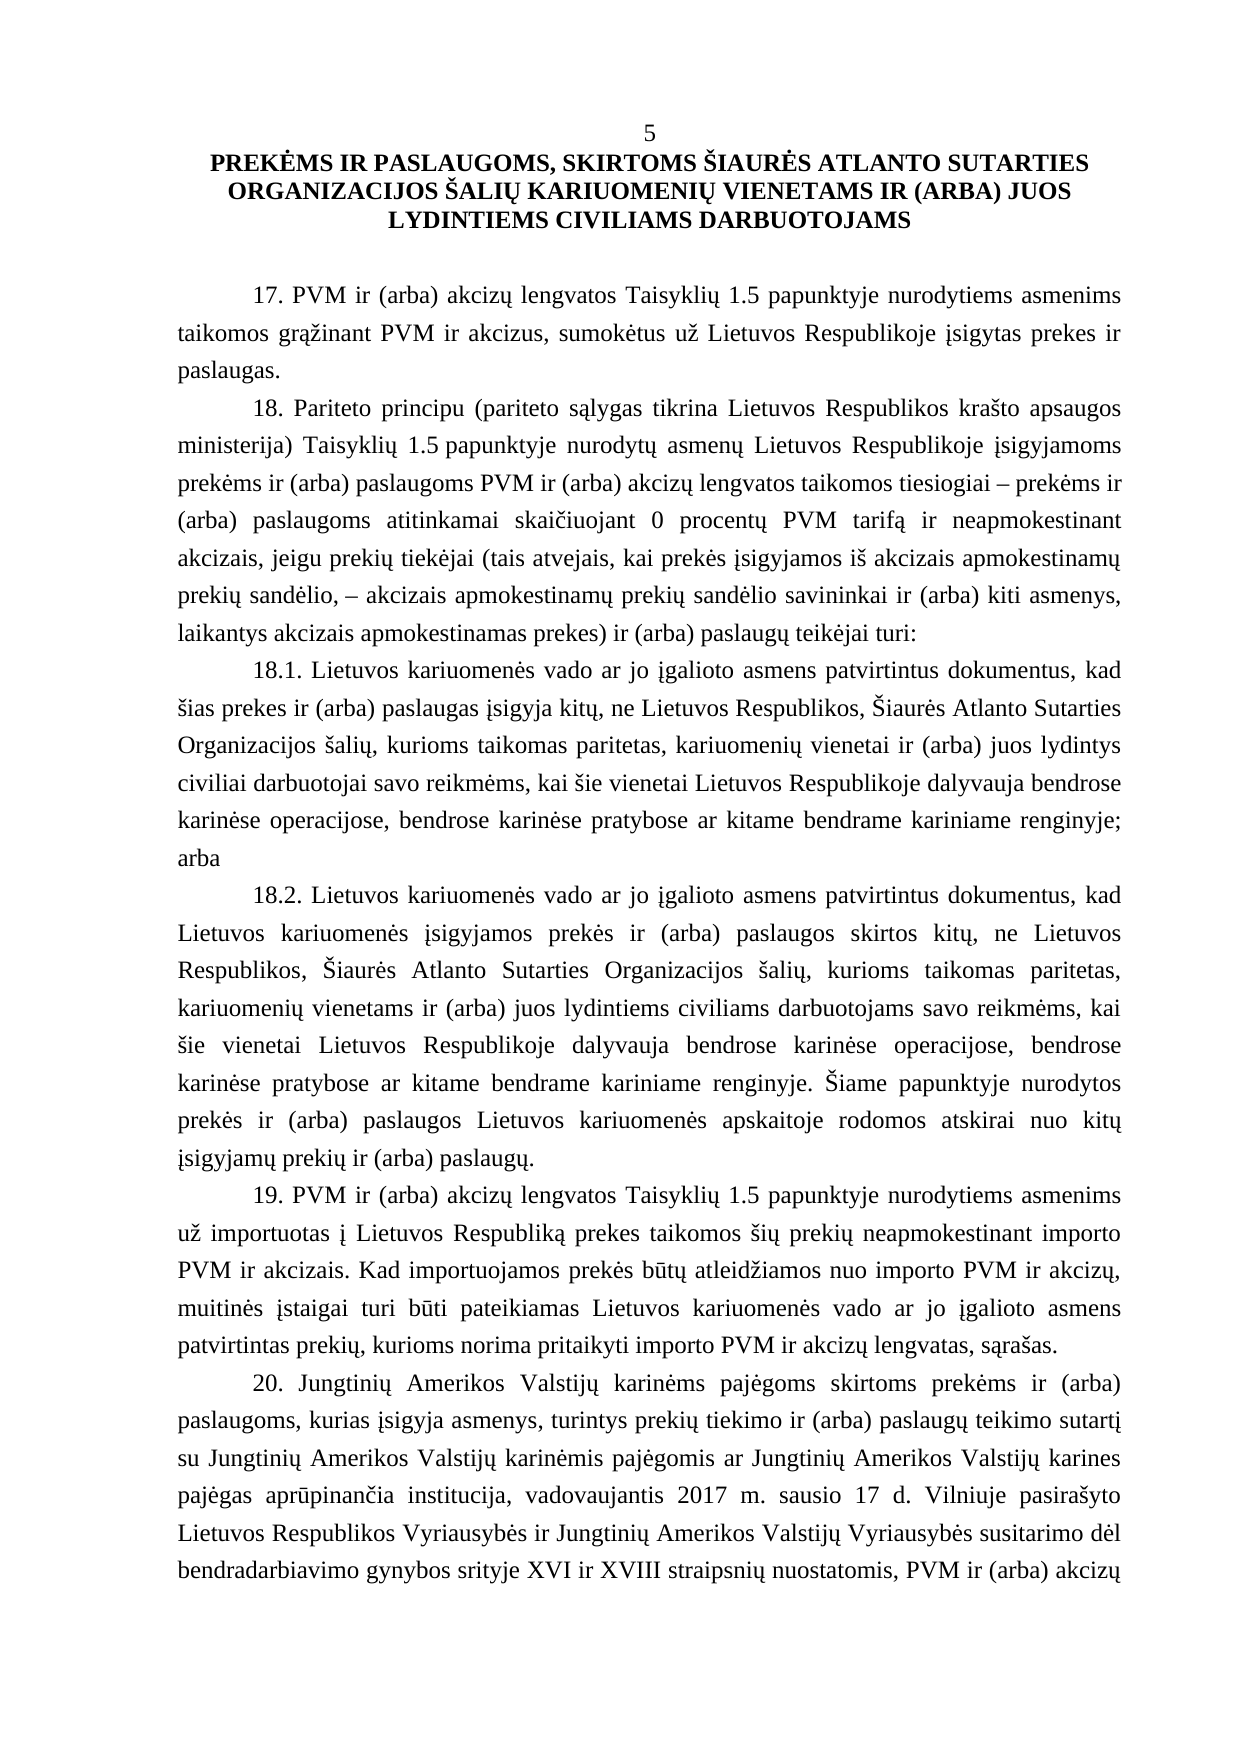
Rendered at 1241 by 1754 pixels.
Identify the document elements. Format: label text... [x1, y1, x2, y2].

text 17. PVM ir (arba) akcizų lengvatos Taisyklių 1.5 papunktyje nurodytiems asmenims taikomos grąžinant PVM ir akcizus, sumokėtus už Lietuvos Respublikoje įsigytas prekes ir paslaugas. [177, 271, 1122, 384]
text 18.2. Lietuvos kariuomenės vado ar jo įgalioto asmens patvirtintus dokumentus, kad Lietuvos kariuomenės įsigyjamos prekės ir (arba) paslaugos skirtos kitų, ne Lietuvos Respublikos, Šiaurės Atlanto Sutarties Organizacijos šalių, kurioms taikomas paritetas, kariuomenių vienetams ir (arba) juos lydintiems civiliams darbuotojams savo reikmėms, kai šie vienetai Lietuvos Respublikoje dalyvauja bendrose karinėse operacijose, bendrose karinėse pratybose ar kitame bendrame kariniame renginyje. Šiame papunktyje nurodytos prekės ir (arba) paslaugos Lietuvos kariuomenės apskaitoje rodomos atskirai nuo kitų įsigyjamų prekių ir (arba) paslaugų. [177, 871, 1122, 1171]
text PREKĖMS IR PASLAUGOMS, SKIRTOMS ŠIAURĖS ATLANTO SUTARTIES ORGANIZACIJOS ŠALIŲ KARIUOMENIŲ VIENETAMS IR (ARBA) JUOS LYDINTIEMS CIVILIAMS DARBUOTOJAMS [177, 148, 1122, 234]
text 20. Jungtinių Amerikos Valstijų karinėms pajėgoms skirtoms prekėms ir (arba) paslaugoms, kurias įsigyja asmenys, turintys prekių tiekimo ir (arba) paslaugų teikimo sutartį su Jungtinių Amerikos Valstijų karinėmis pajėgomis ar Jungtinių Amerikos Valstijų karines pajėgas aprūpinančia institucija, vadovaujantis 2017 m. sausio 17 d. Vilniuje pasirašyto Lietuvos Respublikos Vyriausybės ir Jungtinių Amerikos Valstijų Vyriausybės susitarimo dėl bendradarbiavimo gynybos srityje XVI ir XVIII straipsnių nuostatomis, PVM ir (arba) akcizų [177, 1359, 1122, 1584]
text 18. Pariteto principu (pariteto sąlygas tikrina Lietuvos Respublikos krašto apsaugos ministerija) Taisyklių 1.5 papunktyje nurodytų asmenų Lietuvos Respublikoje įsigyjamoms prekėms ir (arba) paslaugoms PVM ir (arba) akcizų lengvatos taikomos tiesiogiai – prekėms ir (arba) paslaugoms atitinkamai skaičiuojant 0 procentų PVM tarifą ir neapmokestinant akcizais, jeigu prekių tiekėjai (tais atvejais, kai prekės įsigyjamos iš akcizais apmokestinamų prekių sandėlio, – akcizais apmokestinamų prekių sandėlio savininkai ir (arba) kiti asmenys, laikantys akcizais apmokestinamas prekes) ir (arba) paslaugų teikėjai turi: [177, 384, 1122, 646]
text 19. PVM ir (arba) akcizų lengvatos Taisyklių 1.5 papunktyje nurodytiems asmenims už importuotas į Lietuvos Respubliką prekes taikomos šių prekių neapmokestinant importo PVM ir akcizais. Kad importuojamos prekės būtų atleidžiamos nuo importo PVM ir akcizų, muitinės įstaigai turi būti pateikiamas Lietuvos kariuomenės vado ar jo įgalioto asmens patvirtintas prekių, kurioms norima pritaikyti importo PVM ir akcizų lengvatas, sąrašas. [177, 1171, 1122, 1359]
text 18.1. Lietuvos kariuomenės vado ar jo įgalioto asmens patvirtintus dokumentus, kad šias prekes ir (arba) paslaugas įsigyja kitų, ne Lietuvos Respublikos, Šiaurės Atlanto Sutarties Organizacijos šalių, kurioms taikomas paritetas, kariuomenių vienetai ir (arba) juos lydintys civiliai darbuotojai savo reikmėms, kai šie vienetai Lietuvos Respublikoje dalyvauja bendrose karinėse operacijose, bendrose karinėse pratybose ar kitame bendrame kariniame renginyje; arba [177, 646, 1122, 871]
